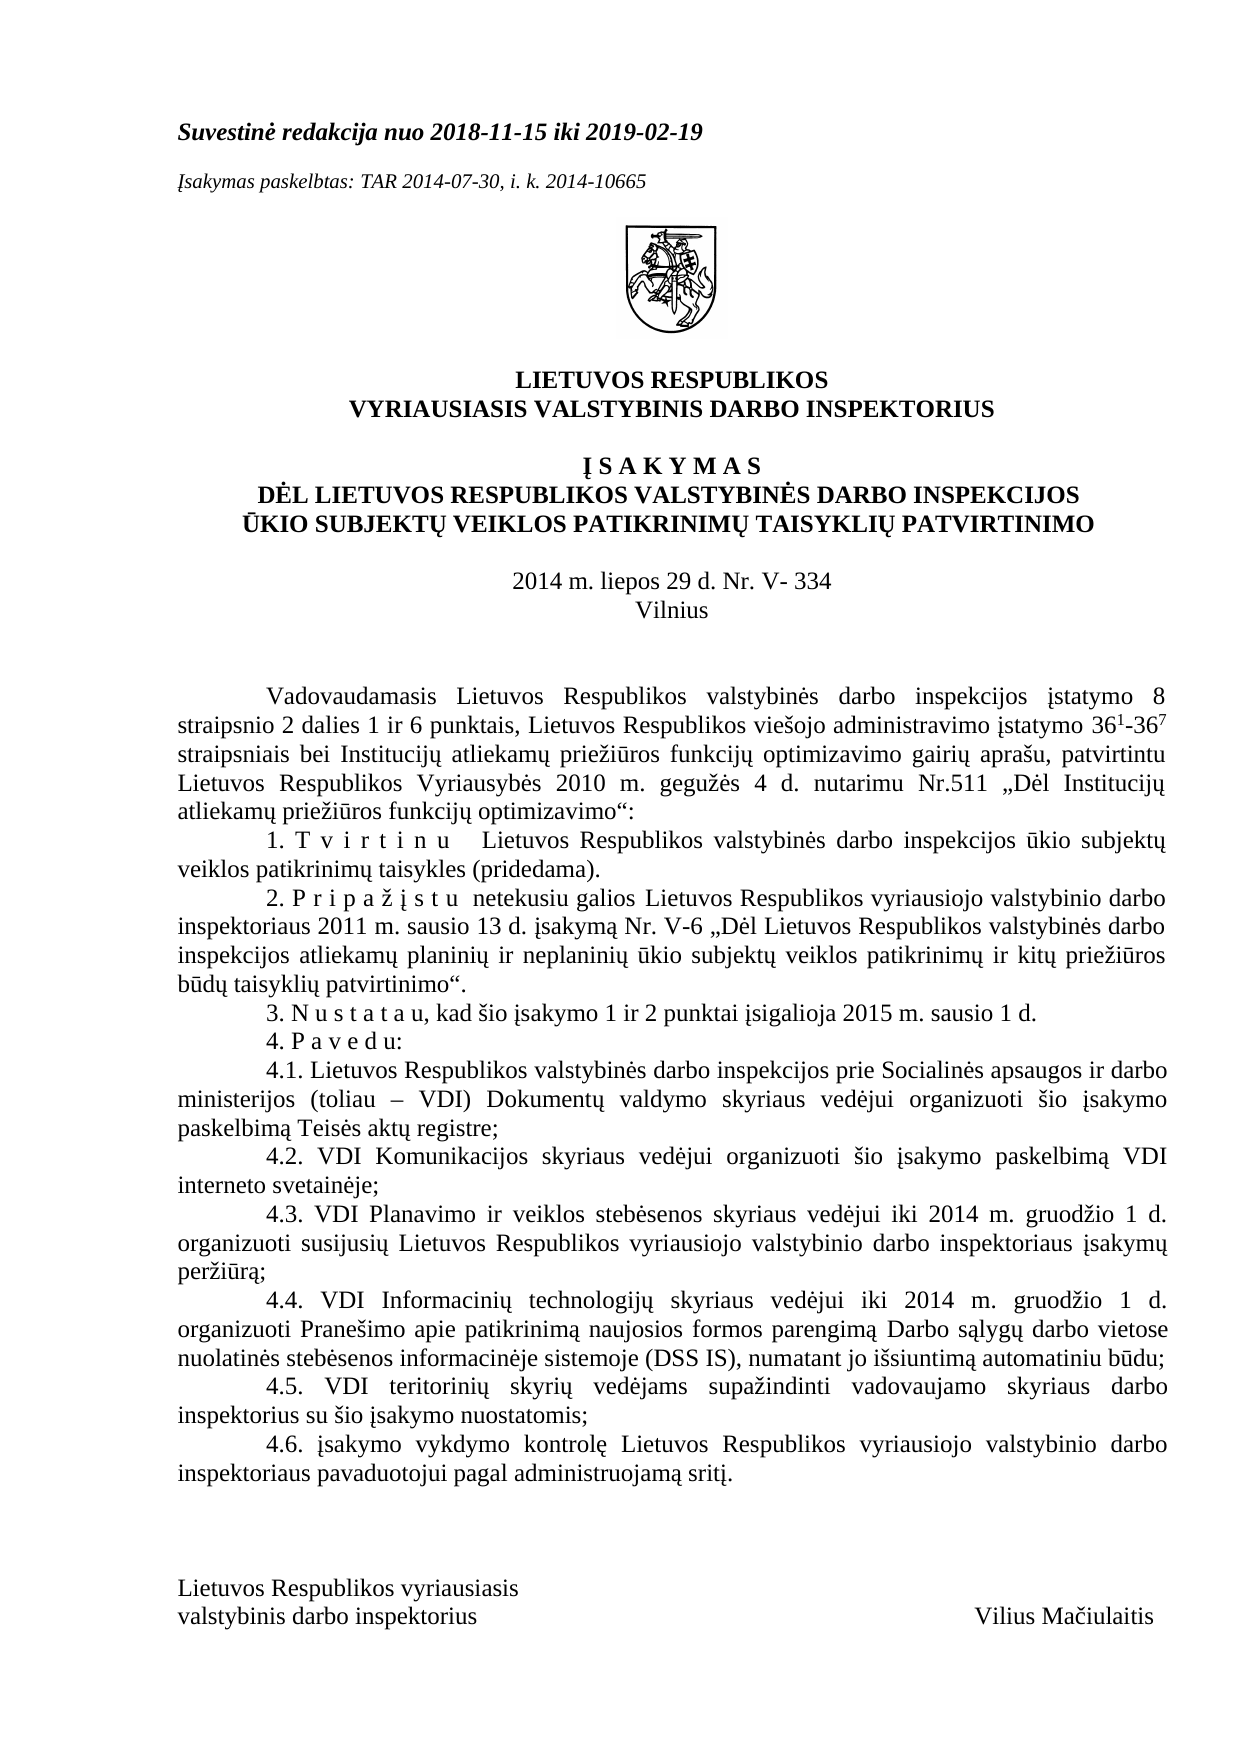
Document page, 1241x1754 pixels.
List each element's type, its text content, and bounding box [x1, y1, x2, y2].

text Į S A K Y M A S [177, 451, 1166, 480]
text Vilnius [177, 595, 1166, 624]
text 4.2. VDI Komunikacijos skyriaus vedėjui organizuoti šio įsakymo paskelbimą VDI interneto svetainėje; [177, 1141, 1169, 1199]
text Lietuvos Respublikos vyriausiasis [177, 1573, 1166, 1601]
text 3. N u s t a t a u, kad šio įsakymo 1 ir 2 punktai įsigalioja 2015 m. sausio 1 d. [177, 998, 1166, 1026]
text 4.6. įsakymo vykdymo kontrolę Lietuvos Respublikos vyriausiojo valstybinio darbo inspektoriaus pavaduotojui pagal administruojamą sritį. [177, 1429, 1169, 1486]
text VYRIAUSIASIS VALSTYBINIS DARBO INSPEKTORIUS [177, 394, 1166, 423]
text 4.1. Lietuvos Respublikos valstybinės darbo inspekcijos prie Socialinės apsaugos ir darbo ministerijos (toliau – VDI) Dokumentų valdymo skyriaus vedėjui organizuoti šio įsakymo paskelbimą Teisės aktų registre; [177, 1055, 1169, 1141]
text 4.5. VDI teritorinių skyrių vedėjams supažindinti vadovaujamo skyriaus darbo inspektorius su šio įsakymo nuostatomis; [177, 1371, 1169, 1429]
text 1. T v i r t i n u Lietuvos Respublikos valstybinės darbo inspekcijos ūkio subjektų veiklos patikrinimų taisykles (pridedama). [177, 825, 1166, 883]
text 4.4. VDI Informacinių technologijų skyriaus vedėjui iki 2014 m. gruodžio 1 d. organizuoti Pranešimo apie patikrinimą naujosios formos parengimą Darbo sąlygų darbo vietose nuolatinės stebėsenos informacinėje sistemoje (DSS IS), numatant jo išsiuntimą automatiniu būdu; [177, 1285, 1169, 1371]
text Vadovaudamasis Lietuvos Respublikos valstybinės darbo inspekcijos įstatymo 8 straipsnio 2 dalies 1 ir 6 punktais, Lietuvos Respublikos viešojo administravimo įstatymo 361-367 straipsniais bei Institucijų atliekamų priežiūros funkcijų optimizavimo gairių aprašu, patvirtintu Lietuvos Respublikos Vyriausybės 2010 m. gegužės 4 d. nutarimu Nr.511 „Dėl Institucijų atliekamų priežiūros funkcijų optimizavimo“: [177, 681, 1166, 825]
text 4. P a v e d u: [177, 1026, 1169, 1055]
text LIETUVOS RESPUBLIKOS [177, 365, 1166, 394]
text DĖL Lietuvos Respublikos valstybinės darbo inspekcijos [177, 480, 1166, 509]
text 2. P r i p a ž į s t u netekusiu galios Lietuvos Respublikos vyriausiojo valstybinio darbo inspektoriaus 2011 m. sausio 13 d. įsakymą Nr. V-6 „Dėl Lietuvos Respublikos valstybinės darbo inspekcijos atliekamų planinių ir neplaninių ūkio subjektų veiklos patikrinimų ir kitų priežiūros būdų taisyklių patvirtinimo“. [177, 883, 1166, 998]
text 4.3. VDI Planavimo ir veiklos stebėsenos skyriaus vedėjui iki 2014 m. gruodžio 1 d. organizuoti susijusių Lietuvos Respublikos vyriausiojo valstybinio darbo inspektoriaus įsakymų peržiūrą; [177, 1199, 1169, 1285]
text valstybinis darbo inspektorius Vilius Mačiulaitis [177, 1601, 1166, 1630]
text 2014 m. liepos 29 d. Nr. V- 334 [177, 566, 1166, 595]
text ūkio subjektų veiklos patikrinimų taisyklių patvirtinimo [177, 509, 1166, 538]
text Suvestinė redakcija nuo 2018-11-15 iki 2019-02-19 [177, 117, 1166, 145]
text Įsakymas paskelbtas: TAR 2014-07-30, i. k. 2014-10665 [177, 169, 1166, 193]
